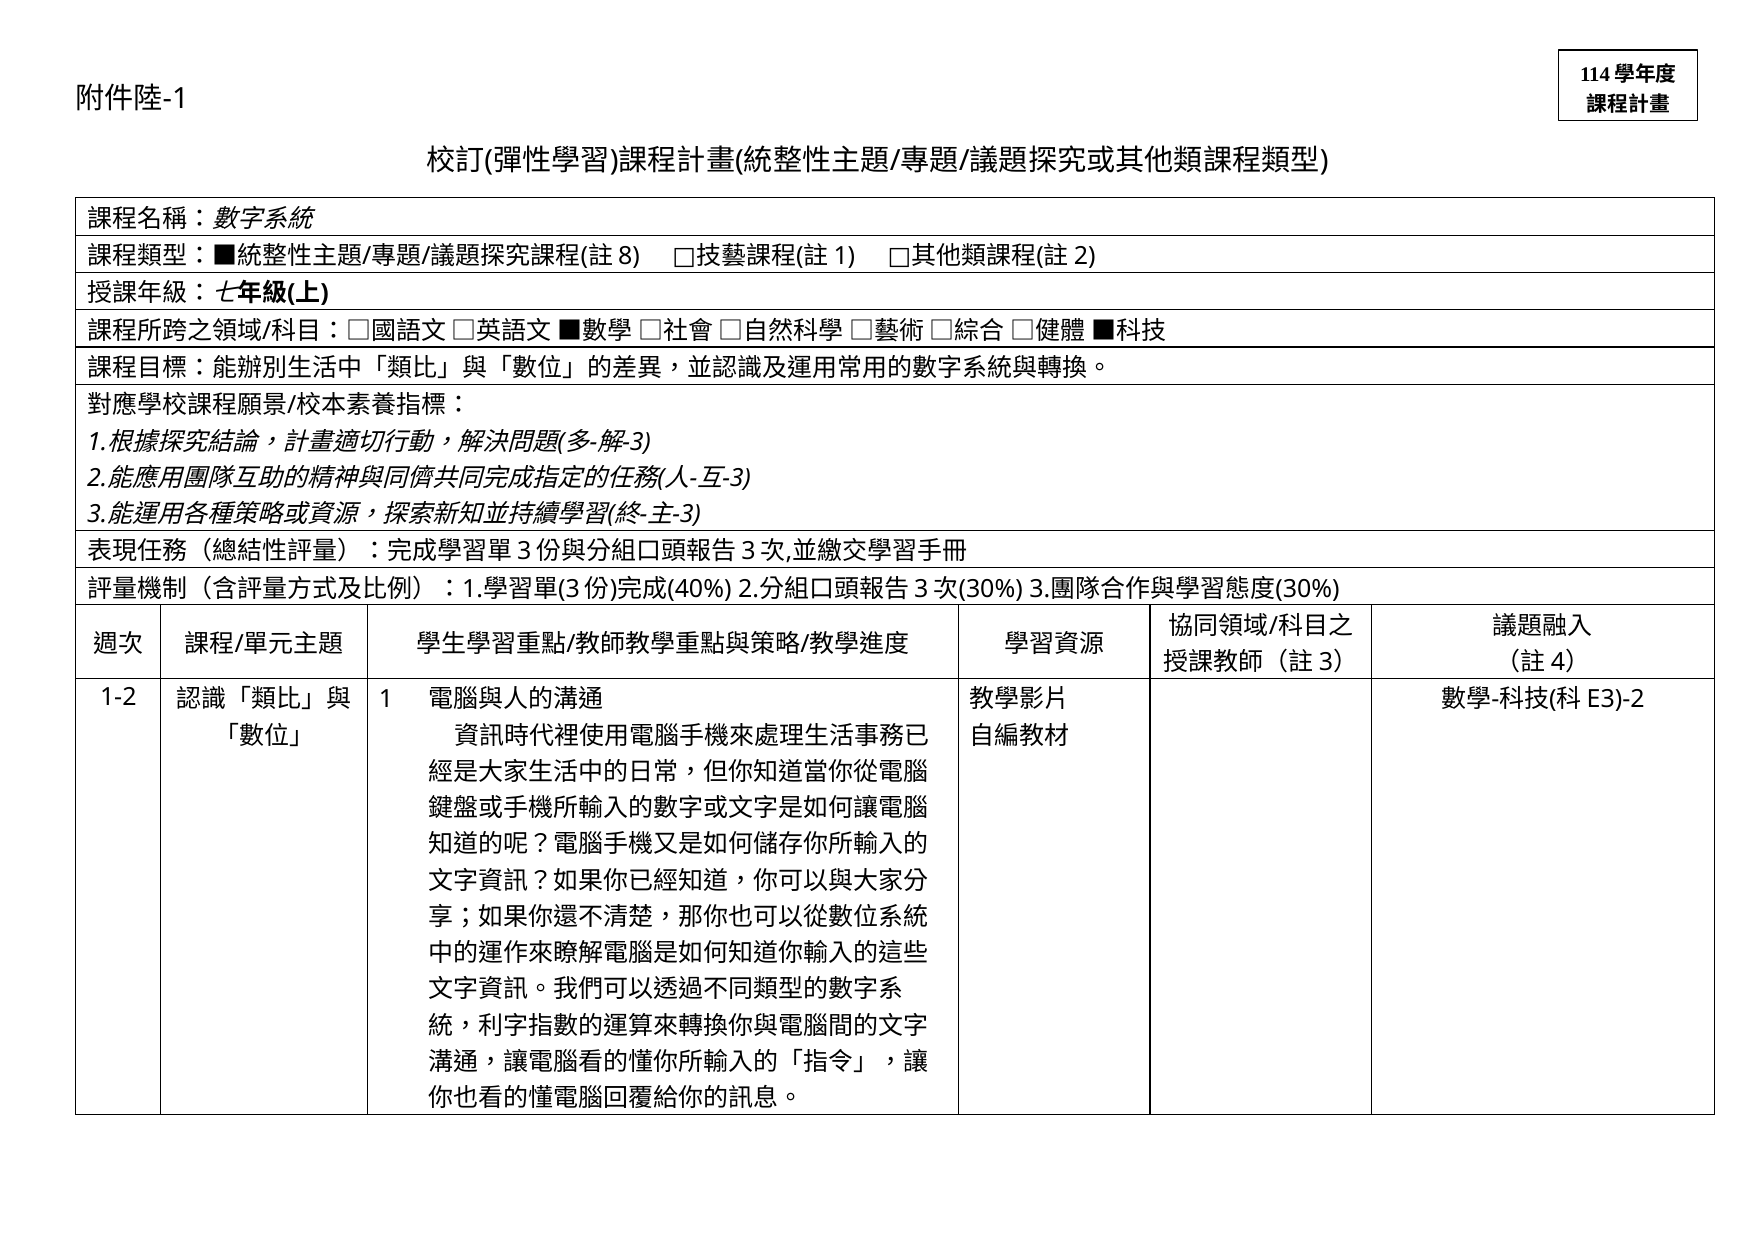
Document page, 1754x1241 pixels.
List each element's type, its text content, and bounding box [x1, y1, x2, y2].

table_cell 電腦與人的溝通 資訊時代裡使用電腦手機來處理生活事務已經是大家生活中的日常，但你知道當你從電腦鍵盤或手機所輸入的數字或文字是如何讓電腦知道的呢？電腦手機又是如何儲存你所輸入的文字資訊？如果你已經知道，你可以與大家分享；如果你還不清楚，那你也可以從數位系統中的運作來瞭解電腦是如何知道你輸入的這些文字資訊。我們可以透過不同類型的數字系統，利字指數的運算來轉換你與電腦間的文字溝通，讓電腦看的懂你所輸入的「指令」，讓你也看的懂電腦回覆給你的訊息。 認識「類比」與「數位」及其優缺點。 以市售的電器產品來認識「類比」與「數位」的差別。 [368, 679, 958, 1114]
table_cell [1151, 679, 1371, 1114]
table_cell 學生學習重點/教師教學重點與策略/教學進度 [368, 605, 958, 678]
table_header 課程名稱：數字系統 [76, 198, 1714, 234]
table_cell 學習資源 [959, 605, 1149, 678]
table_cell 1-2 [76, 679, 160, 1114]
text 校訂(彈性學習)課程計畫(統整性主題/專題/議題探究或其他類課程類型) [75, 136, 1679, 178]
table_cell 課程目標：能辦別生活中「類比」與「數位」的差異，並認識及運用常用的數字系統與轉換。 [76, 348, 1714, 384]
table_cell 教學影片 自編教材 [959, 679, 1149, 1114]
table_cell 授課年級：七年級(上) [76, 273, 1714, 309]
table_cell 表現任務（總結性評量）：完成學習單3份與分組口頭報告3次,並繳交學習手冊 [76, 531, 1714, 567]
table_cell 認識「類比」與「數位」 [161, 679, 367, 1114]
table_cell 協同領域/科目之授課教師（註3） [1151, 605, 1371, 678]
table_cell 對應學校課程願景/校本素養指標： 1.根據探究結論，計畫適切行動，解決問題(多-解-3) 2.能應用團隊互助的精神與同儕共同完成指定的任務(人-互-3) 3.能運用各種策略或資源，探索新知並持續學習(終-主-3) [76, 385, 1714, 530]
table_cell 議題融入 （註4） [1372, 605, 1714, 678]
text 附件陸-1 [75, 75, 1558, 117]
table_cell 課程類型：■統整性主題/專題/議題探究課程(註8) □技藝課程(註1) □其他類課程(註2) [76, 236, 1714, 272]
table_cell 課程/單元主題 [161, 605, 367, 678]
table_cell 週次 [76, 605, 160, 678]
table_cell 評量機制（含評量方式及比例）：1.學習單(3份)完成(40%) 2.分組口頭報告3次(30%) 3.團隊合作與學習態度(30%) [76, 568, 1714, 604]
table_cell 數學-科技(科E3)-2 [1372, 679, 1714, 1114]
text 課程計畫 [1574, 88, 1682, 113]
text 114學年度 [1574, 57, 1682, 88]
table_cell 課程所跨之領域/科目：□國語文 □英語文 ■數學 □社會 □自然科學 □藝術 □綜合 □健體 ■科技 [76, 310, 1714, 346]
